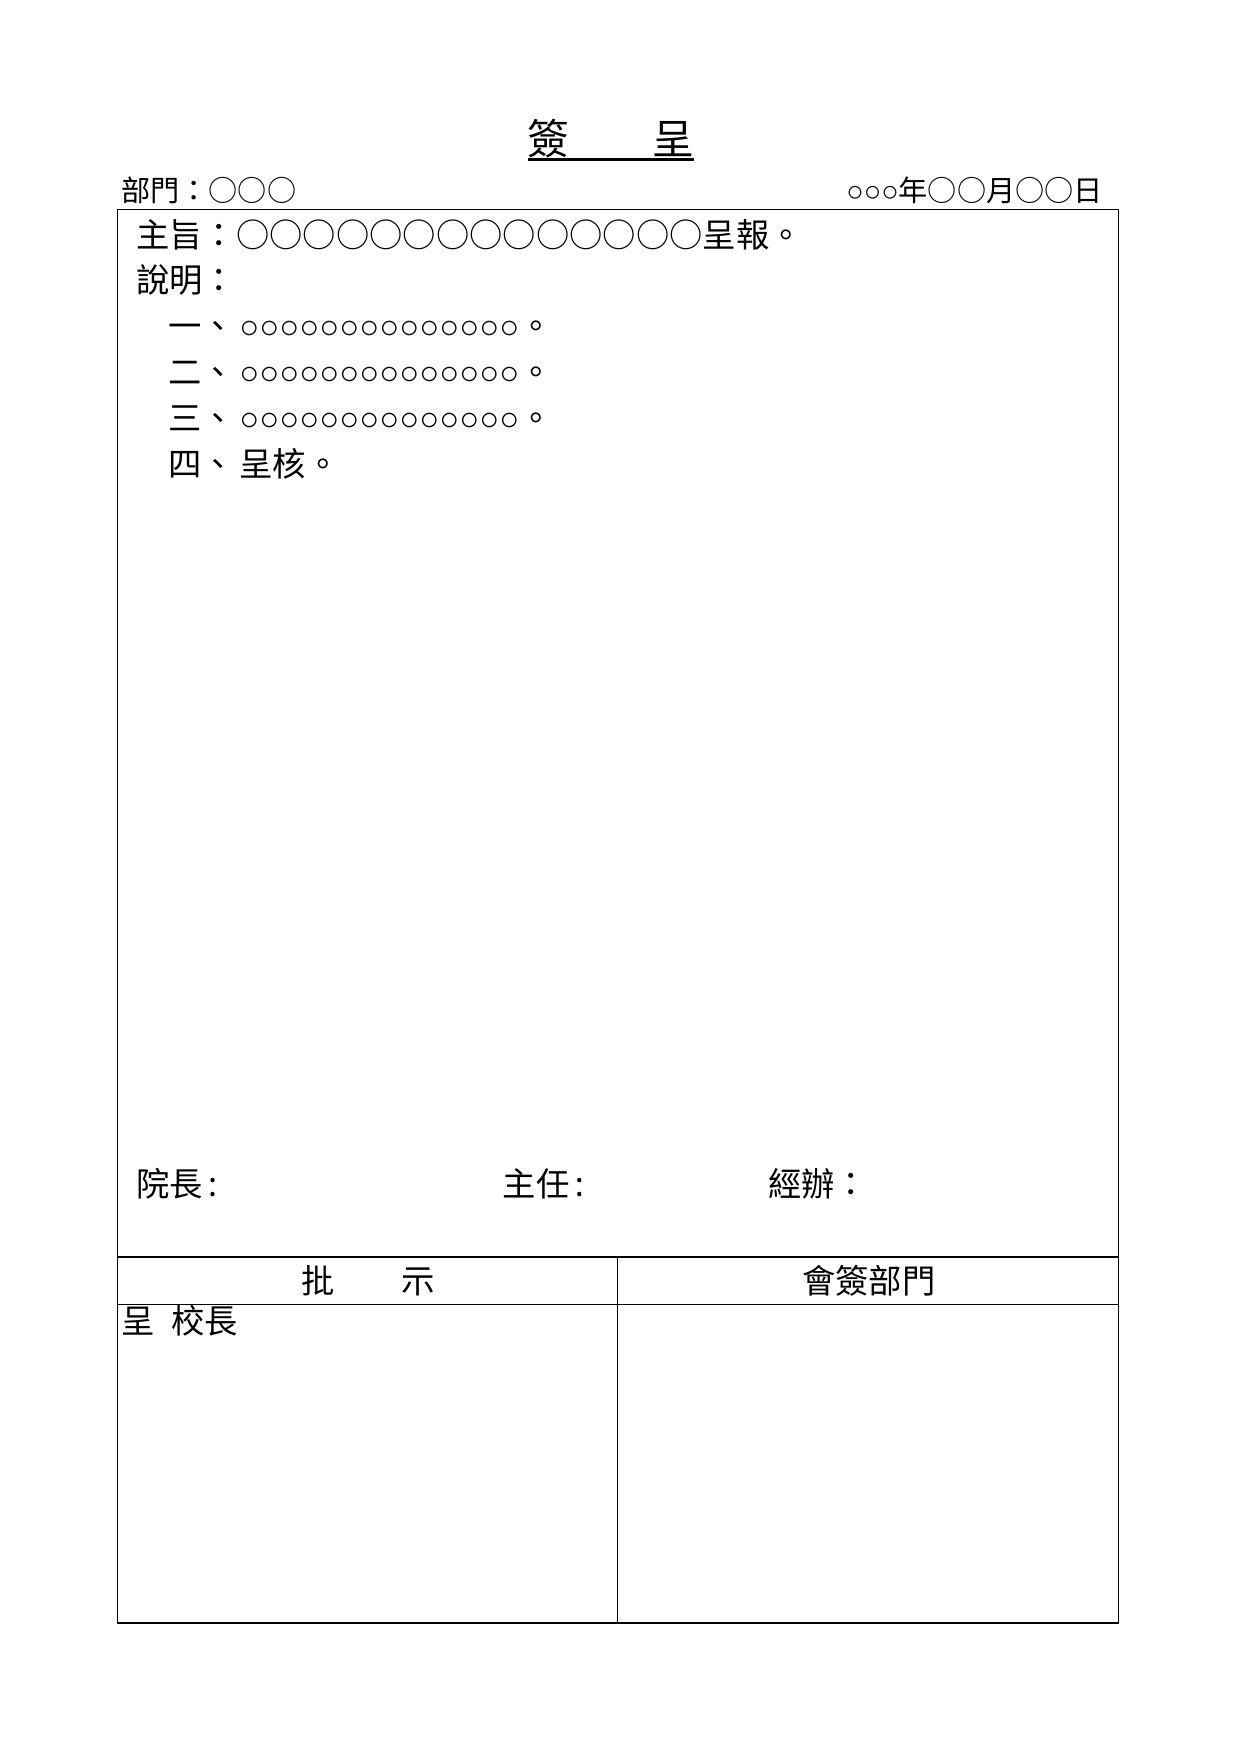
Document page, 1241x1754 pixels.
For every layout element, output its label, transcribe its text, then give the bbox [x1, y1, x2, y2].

table_cell 院長: 主任: [118, 1150, 749, 1256]
table_cell [618, 1305, 1118, 1622]
table_cell 主旨：○○○○○○○○○○○○○○呈報。 說明： ○○○○○○○○○○○○○○。 ○○○○○○○○○○○○○○。 ○○○○○○○○○○○○○○。 呈核。 [118, 210, 1118, 1150]
table_header 部門：○○○ [118, 164, 618, 209]
text 簽 呈 [99, 118, 1122, 164]
table_cell 批 示 [118, 1258, 617, 1304]
table_cell 會簽部門 [618, 1258, 1118, 1304]
table_cell 呈 校長 [118, 1305, 617, 1622]
table_header ○○○年○○月○○日 [618, 164, 1118, 209]
table_cell 經辦： [750, 1150, 1118, 1256]
